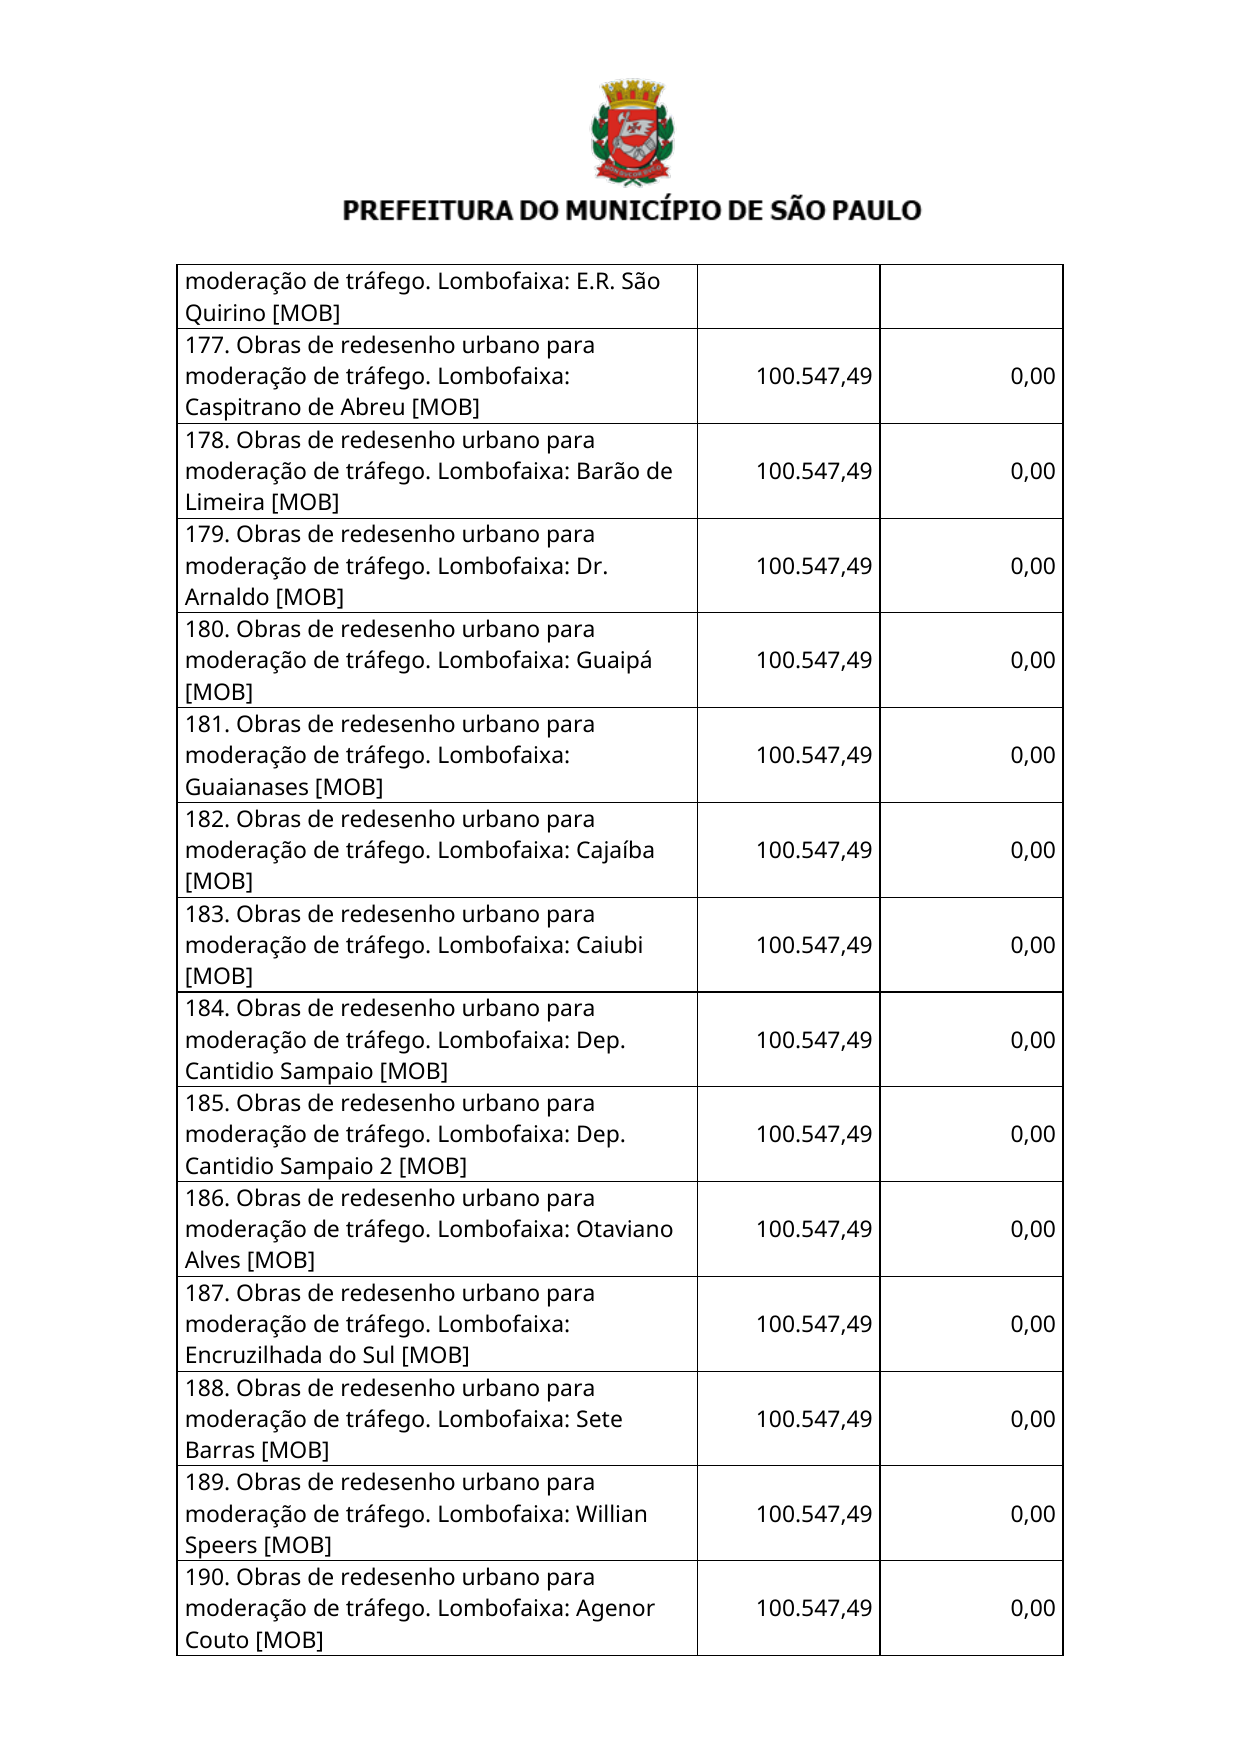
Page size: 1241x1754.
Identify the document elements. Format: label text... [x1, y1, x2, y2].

table_cell 100.547,49 [698, 1087, 879, 1181]
table_cell 0,00 [881, 519, 1062, 612]
table_cell 178. Obras de redesenho urbano para moderação de tráfego. Lombofaixa: Barão de Limeira [MOB] [178, 424, 697, 517]
table_cell 100.547,49 [698, 519, 879, 612]
table_cell [698, 265, 879, 328]
table_cell 0,00 [881, 1561, 1062, 1655]
table_cell 0,00 [881, 329, 1062, 423]
table_cell 181. Obras de redesenho urbano para moderação de tráfego. Lombofaixa: Guaianases [MOB] [178, 708, 697, 802]
table_cell 190. Obras de redesenho urbano para moderação de tráfego. Lombofaixa: Agenor Couto [MOB] [178, 1561, 697, 1655]
table_cell [881, 265, 1062, 328]
table_cell 0,00 [881, 1372, 1062, 1465]
table_cell 100.547,49 [698, 1182, 879, 1276]
table_cell 100.547,49 [698, 993, 879, 1086]
table_cell 186. Obras de redesenho urbano para moderação de tráfego. Lombofaixa: Otaviano Alves [MOB] [178, 1182, 697, 1276]
table_cell 188. Obras de redesenho urbano para moderação de tráfego. Lombofaixa: Sete Barras [MOB] [178, 1372, 697, 1465]
table_cell 0,00 [881, 1182, 1062, 1276]
table_cell moderação de tráfego. Lombofaixa: E.R. São Quirino [MOB] [178, 265, 697, 328]
table_cell 100.547,49 [698, 1277, 879, 1371]
table_cell 185. Obras de redesenho urbano para moderação de tráfego. Lombofaixa: Dep. Cantidio Sampaio 2 [MOB] [178, 1087, 697, 1181]
table_cell 100.547,49 [698, 1372, 879, 1465]
table_cell 100.547,49 [698, 329, 879, 423]
table_cell 0,00 [881, 613, 1062, 707]
table_cell 0,00 [881, 708, 1062, 802]
table_cell 187. Obras de redesenho urbano para moderação de tráfego. Lombofaixa: Encruzilhada do Sul [MOB] [178, 1277, 697, 1371]
table_cell 179. Obras de redesenho urbano para moderação de tráfego. Lombofaixa: Dr. Arnaldo [MOB] [178, 519, 697, 612]
table_cell 100.547,49 [698, 613, 879, 707]
table_cell 183. Obras de redesenho urbano para moderação de tráfego. Lombofaixa: Caiubi [MOB] [178, 898, 697, 991]
table_cell 0,00 [881, 1087, 1062, 1181]
table_cell 100.547,49 [698, 898, 879, 991]
table_cell 189. Obras de redesenho urbano para moderação de tráfego. Lombofaixa: Willian Speers [MOB] [178, 1466, 697, 1560]
table_cell 100.547,49 [698, 424, 879, 517]
table_cell 100.547,49 [698, 1466, 879, 1560]
table_cell 0,00 [881, 1277, 1062, 1371]
table_cell 184. Obras de redesenho urbano para moderação de tráfego. Lombofaixa: Dep. Cantidio Sampaio [MOB] [178, 993, 697, 1086]
table_cell 0,00 [881, 1466, 1062, 1560]
table_cell 100.547,49 [698, 708, 879, 802]
table_cell 0,00 [881, 803, 1062, 897]
table_cell 0,00 [881, 424, 1062, 517]
table_cell 100.547,49 [698, 1561, 879, 1655]
table_cell 0,00 [881, 993, 1062, 1086]
table_cell 100.547,49 [698, 803, 879, 897]
table_cell 0,00 [881, 898, 1062, 991]
table_cell 182. Obras de redesenho urbano para moderação de tráfego. Lombofaixa: Cajaíba [MOB] [178, 803, 697, 897]
table_cell 177. Obras de redesenho urbano para moderação de tráfego. Lombofaixa: Caspitrano de Abreu [MOB] [178, 329, 697, 423]
table_cell 180. Obras de redesenho urbano para moderação de tráfego. Lombofaixa: Guaipá [MOB] [178, 613, 697, 707]
